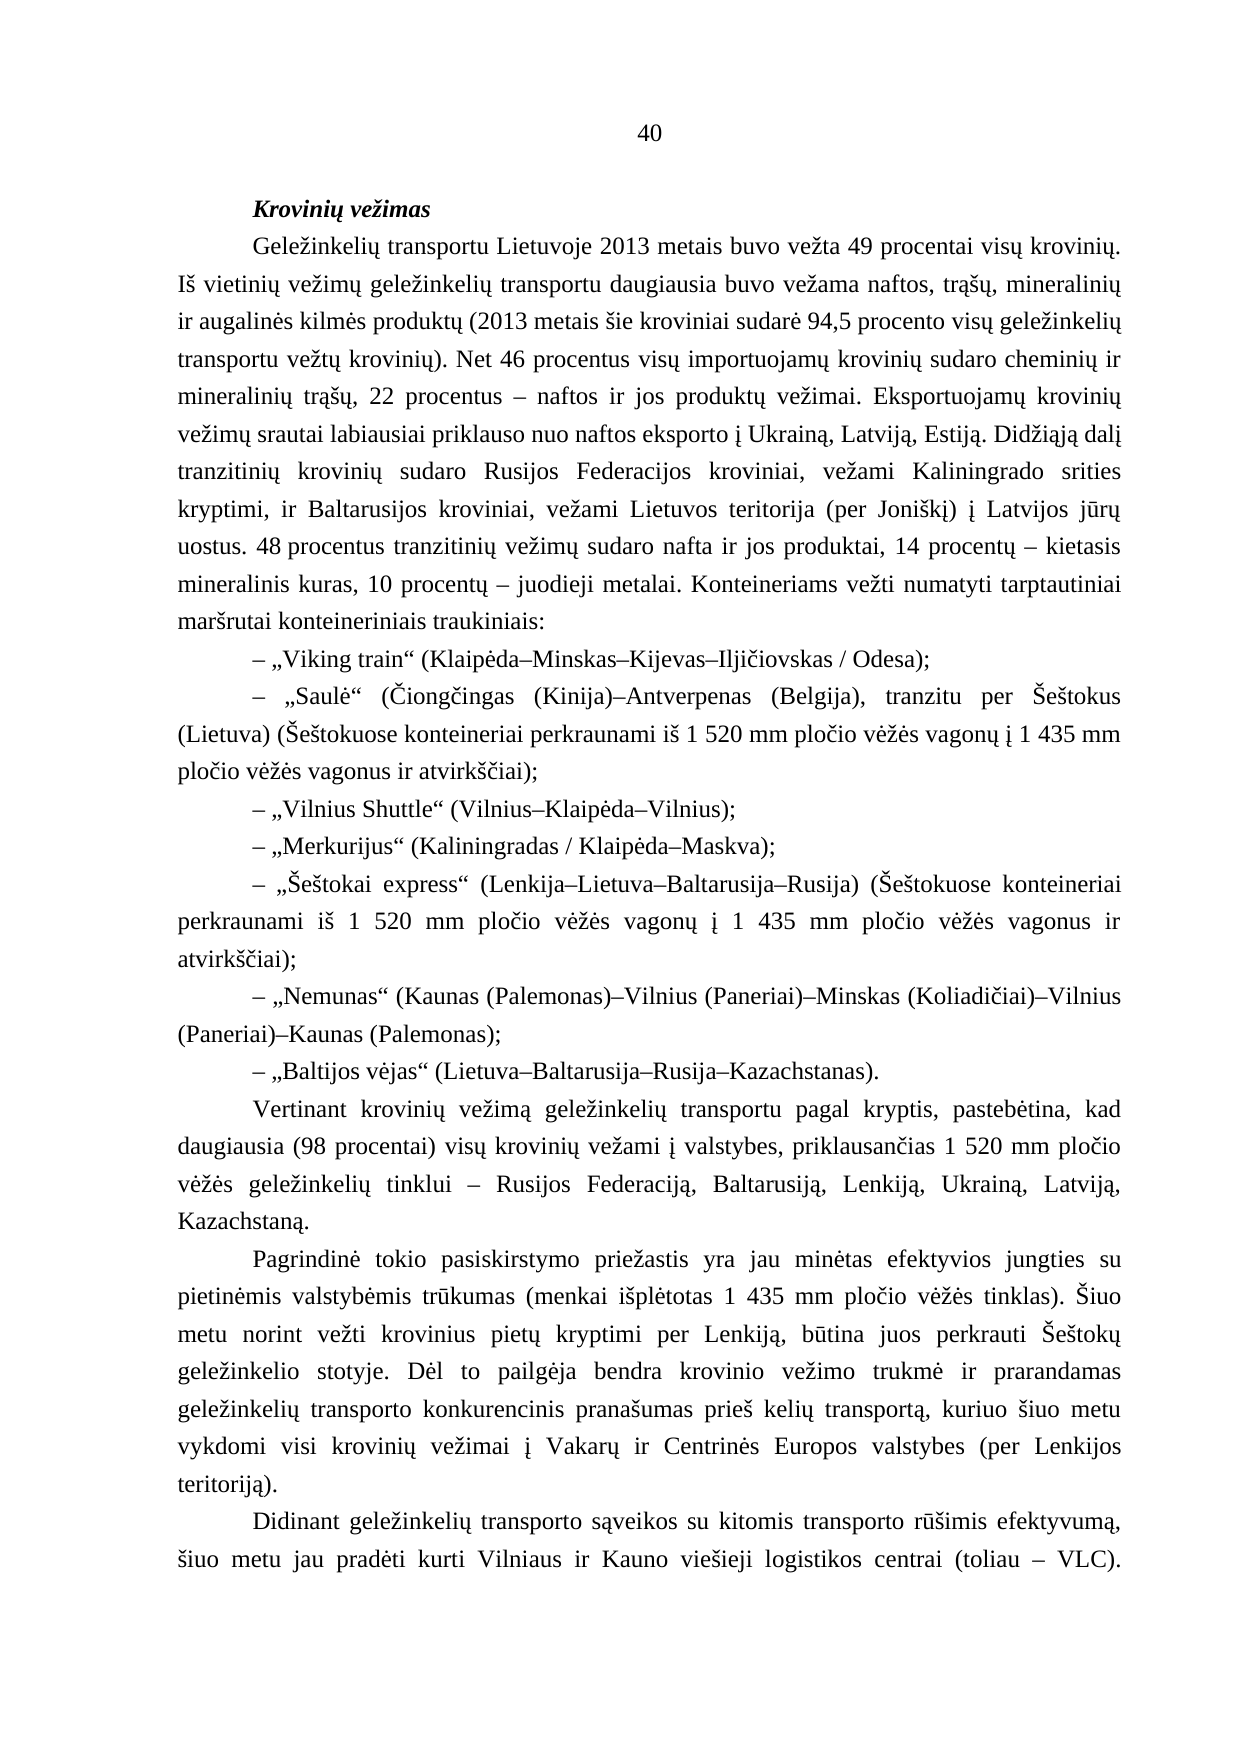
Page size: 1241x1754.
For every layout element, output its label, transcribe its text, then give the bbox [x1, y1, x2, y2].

text Vertinant krovinių vežimą geležinkelių transportu pagal kryptis, pastebėtina, kad daugiausia (98 procentai) visų krovinių vežami į valstybes, priklausančias 1 520 mm pločio vėžės geležinkelių tinklui – Rusijos Federaciją, Baltarusiją, Lenkiją, Ukrainą, Latviją, Kazachstaną. [177, 1085, 1122, 1235]
text Didinant geležinkelių transporto sąveikos su kitomis transporto rūšimis efektyvumą, šiuo metu jau pradėti kurti Vilniaus ir Kauno viešieji logistikos centrai (toliau – VLC). [177, 1498, 1122, 1573]
text – „Vilnius Shuttle“ (Vilnius–Klaipėda–Vilnius); [177, 785, 1122, 823]
text Pagrindinė tokio pasiskirstymo priežastis yra jau minėtas efektyvios jungties su pietinėmis valstybėmis trūkumas (menkai išplėtotas 1 435 mm pločio vėžės tinklas). Šiuo metu norint vežti krovinius pietų kryptimi per Lenkiją, būtina juos perkrauti Šeštokų geležinkelio stotyje. Dėl to pailgėja bendra krovinio vežimo trukmė ir prarandamas geležinkelių transporto konkurencinis pranašumas prieš kelių transportą, kuriuo šiuo metu vykdomi visi krovinių vežimai į Vakarų ir Centrinės Europos valstybes (per Lenkijos teritoriją). [177, 1235, 1122, 1498]
text – „Baltijos vėjas“ (Lietuva–Baltarusija–Rusija–Kazachstanas). [177, 1048, 1122, 1085]
text Geležinkelių transportu Lietuvoje 2013 metais buvo vežta 49 procentai visų krovinių. Iš vietinių vežimų geležinkelių transportu daugiausia buvo vežama naftos, trąšų, mineralinių ir augalinės kilmės produktų (2013 metais šie kroviniai sudarė 94,5 procento visų geležinkelių transportu vežtų krovinių). Net 46 procentus visų importuojamų krovinių sudaro cheminių ir mineralinių trąšų, 22 procentus – naftos ir jos produktų vežimai. Eksportuojamų krovinių vežimų srautai labiausiai priklauso nuo naftos eksporto į Ukrainą, Latviją, Estiją. Didžiąją dalį tranzitinių krovinių sudaro Rusijos Federacijos kroviniai, vežami Kaliningrado srities kryptimi, ir Baltarusijos kroviniai, vežami Lietuvos teritorija (per Joniškį) į Latvijos jūrų uostus. 48 procentus tranzitinių vežimų sudaro nafta ir jos produktai, 14 procentų – kietasis mineralinis kuras, 10 procentų – juodieji metalai. Konteineriams vežti numatyti tarptautiniai maršrutai konteineriniais traukiniais: [177, 223, 1122, 635]
text – „Nemunas“ (Kaunas (Palemonas)–Vilnius (Paneriai)–Minskas (Koliadičiai)–Vilnius (Paneriai)–Kaunas (Palemonas); [177, 973, 1122, 1048]
text – „Šeštokai express“ (Lenkija–Lietuva–Baltarusija–Rusija) (Šeštokuose konteineriai perkraunami iš 1 520 mm pločio vėžės vagonų į 1 435 mm pločio vėžės vagonus ir atvirkščiai); [177, 860, 1122, 973]
text Krovinių vežimas [177, 185, 1122, 223]
text – „Viking train“ (Klaipėda–Minskas–Kijevas–Iljičiovskas / Odesa); [177, 635, 1122, 673]
text – „Saulė“ (Čiongčingas (Kinija)–Antverpenas (Belgija), tranzitu per Šeštokus (Lietuva) (Šeštokuose konteineriai perkraunami iš 1 520 mm pločio vėžės vagonų į 1 435 mm pločio vėžės vagonus ir atvirkščiai); [177, 673, 1122, 785]
text – „Merkurijus“ (Kaliningradas / Klaipėda–Maskva); [177, 823, 1122, 860]
